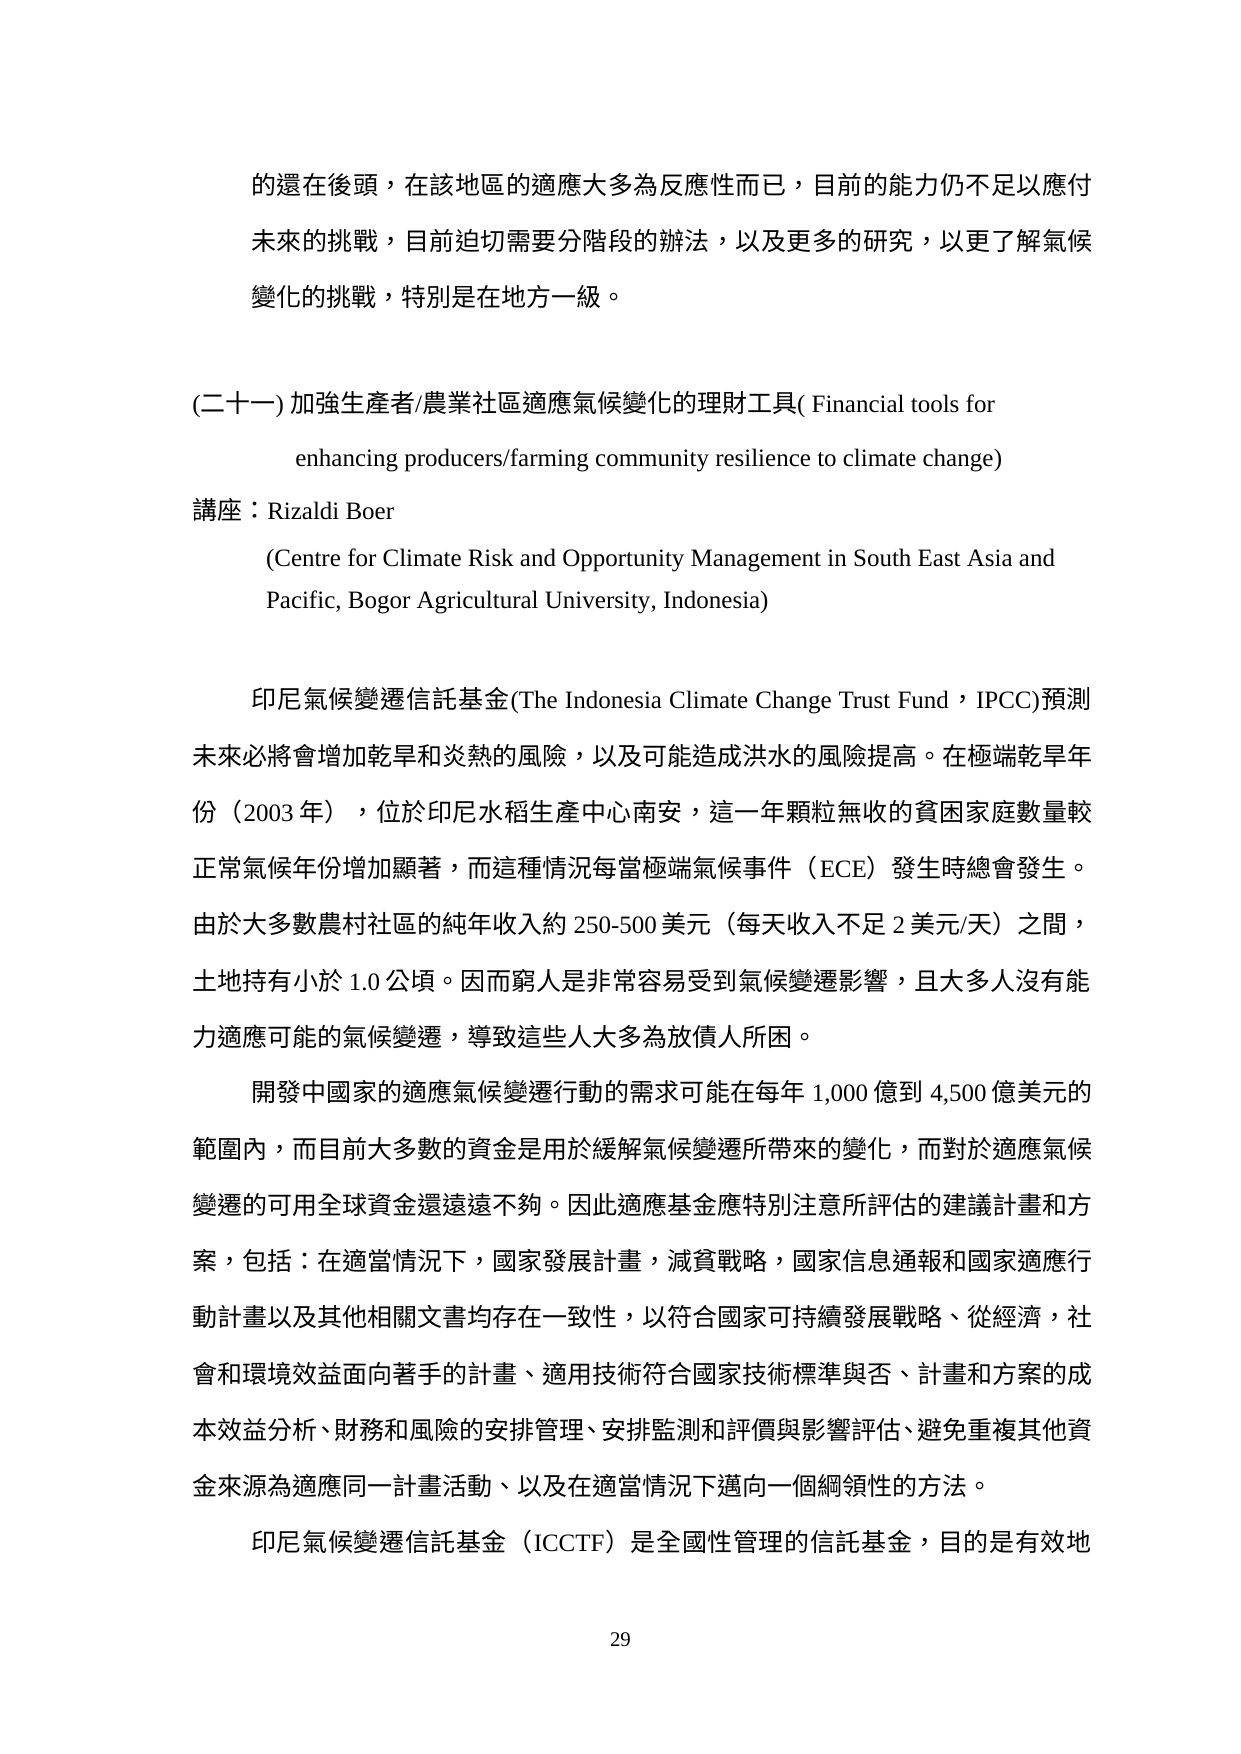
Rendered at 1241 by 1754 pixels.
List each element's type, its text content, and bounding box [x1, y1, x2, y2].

text 開發中國家的適應氣候變遷行動的需求可能在每年1,000億到 4,500億美元的範圍內，而目前大多數的資金是用於緩解氣候變遷所帶來的變化，而對於適應氣候變遷的可用全球資金還遠遠不夠。因此適應基金應特別注意所評估的建議計畫和方案，包括：在適當情況下，國家發展計畫，減貧戰略，國家信息通報和國家適應行動計畫以及其他相關文書均存在一致性，以符合國家可持續發展戰略、從經濟，社會和環境效益面向著手的計畫、適用技術符合國家技術標準與否、計畫和方案的成本效益分析、財務和風險的安排管理、安排監測和評價與影響評估、避免重複其他資金來源為適應同一計畫活動、以及在適當情況下邁向一個綱領性的方法。 [192, 1072, 1092, 1503]
text 的還在後頭，在該地區的適應大多為反應性而已，目前的能力仍不足以應付未來的挑戰，目前迫切需要分階段的辦法，以及更多的研究，以更了解氣候變化的挑戰，特別是在地方一級。 [251, 164, 1092, 314]
text (二十一) 加強生產者/農業社區適應氣候變化的理財工具( Financial tools for enhancing producers/farming community resilience to climate change) [192, 383, 1092, 476]
text 印尼氣候變遷信託基金(The Indonesia Climate Change Trust Fund，IPCC)預測，未來必將會增加乾旱和炎熱的風險，以及可能造成洪水的風險提高。在極端乾旱年份（2003年），位於印尼水稻生產中心南安，這一年顆粒無收的貧困家庭數量較正常氣候年份增加顯著，而這種情況每當極端氣候事件（ECE）發生時總會發生。由於大多數農村社區的純年收入約250-500美元（每天收入不足2美元/天）之間，土地持有小於1.0公頃。因而窮人是非常容易受到氣候變遷影響，且大多人沒有能力適應可能的氣候變遷，導致這些人大多為放債人所困。 [192, 679, 1092, 1054]
text 講座：Rizaldi Boer [192, 490, 1092, 526]
text 印尼氣候變遷信託基金（ICCTF）是全國性管理的信託基金，目的是有效地 [192, 1522, 1092, 1559]
text (Centre for Climate Risk and Opportunity Management in South East Asia and Pacific, Bogor Agricultural University, Indonesia) [266, 544, 1092, 614]
